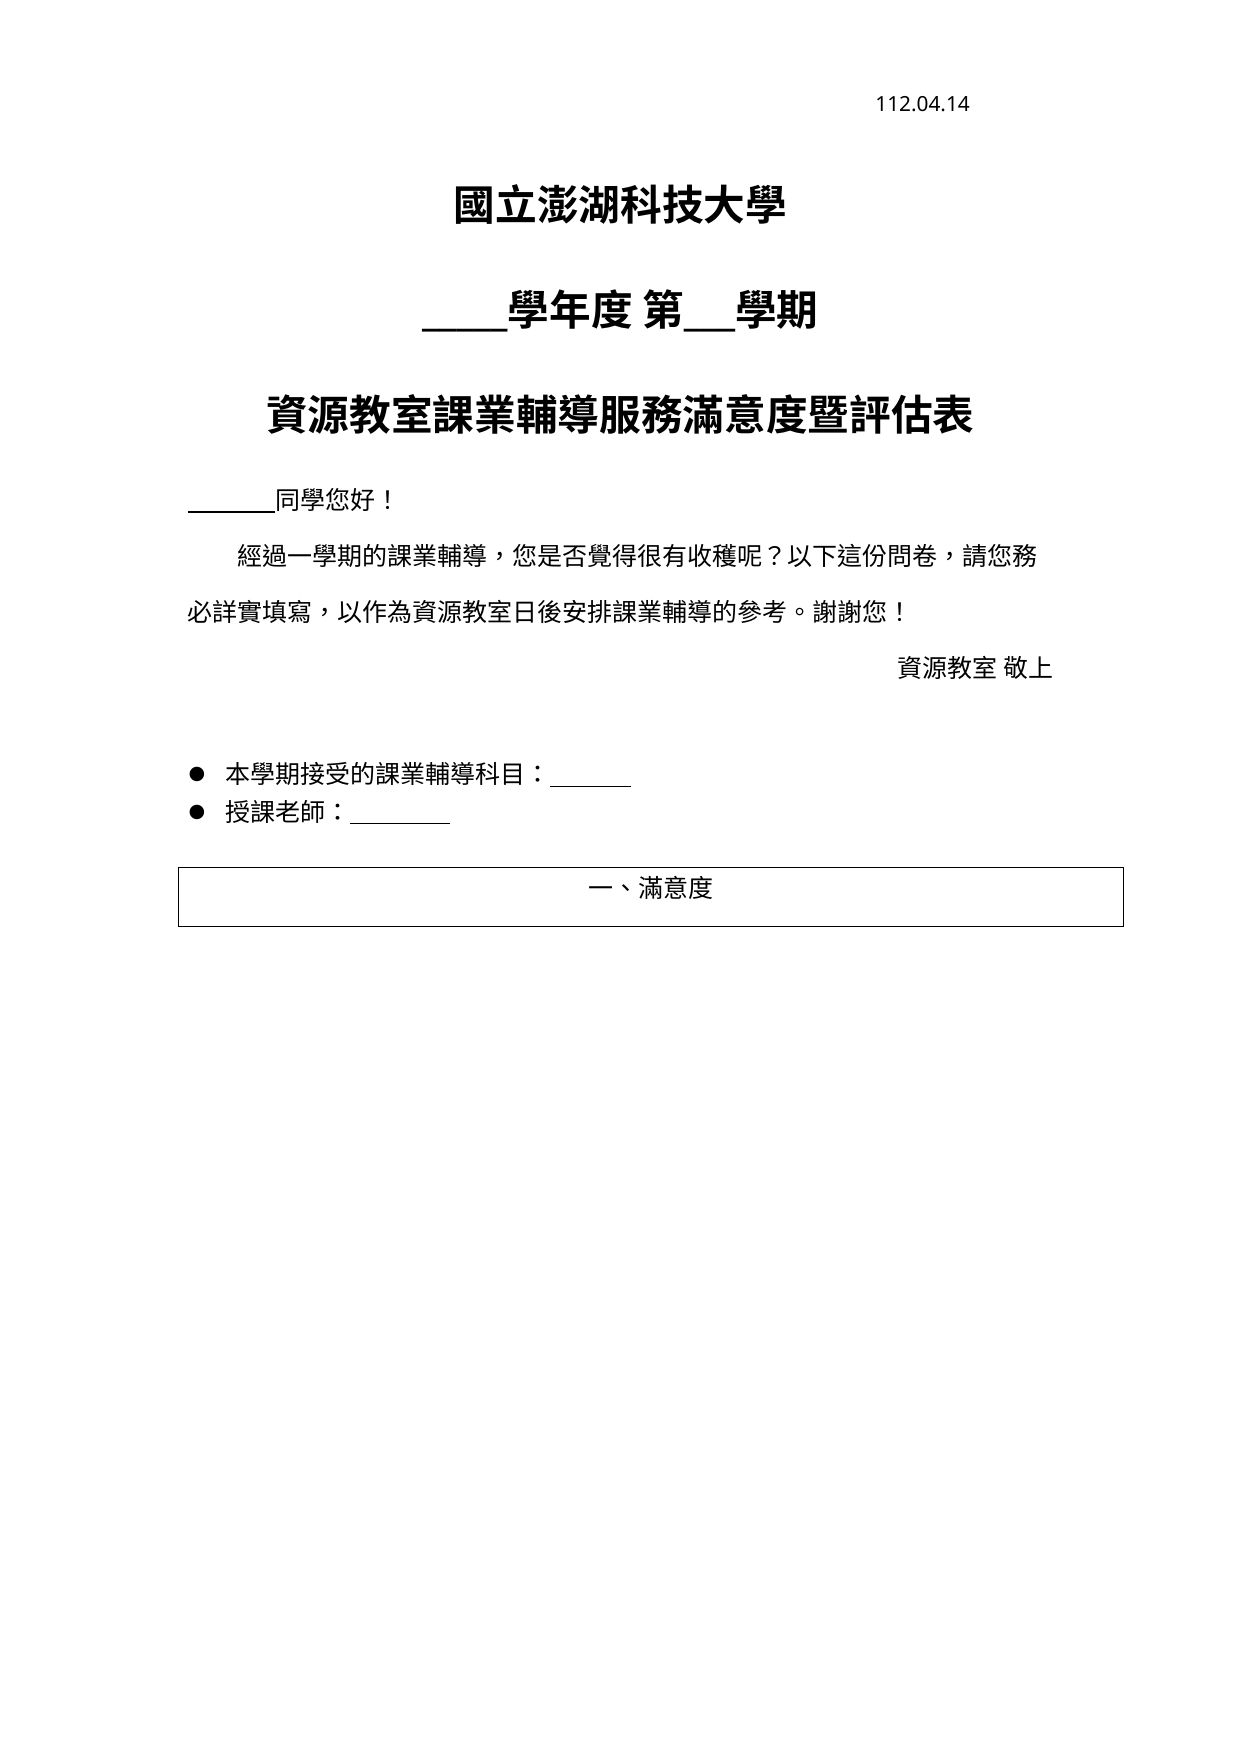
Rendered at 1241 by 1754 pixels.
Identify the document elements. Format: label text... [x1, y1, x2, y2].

table_header [1124, 867, 1137, 926]
table_header 一、滿意度 [179, 868, 1123, 926]
text 資源教室課業輔導服務滿意度暨評估表 [187, 375, 1053, 450]
text 經過一學期的課業輔導，您是否覺得很有收穫呢？以下這份問卷，請您務必詳實填寫，以作為資源教室日後安排課業輔導的參考。謝謝您！ [187, 536, 1053, 629]
text 同學您好！ [187, 480, 1053, 517]
list 授課老師： [187, 792, 1053, 829]
text 國立澎湖科技大學 [187, 164, 1053, 239]
text _____學年度 第___學期 [187, 269, 1053, 344]
list 本學期接受的課業輔導科目： [187, 754, 1053, 792]
text 資源教室 敬上 [187, 647, 1053, 685]
table_header [161, 867, 178, 926]
